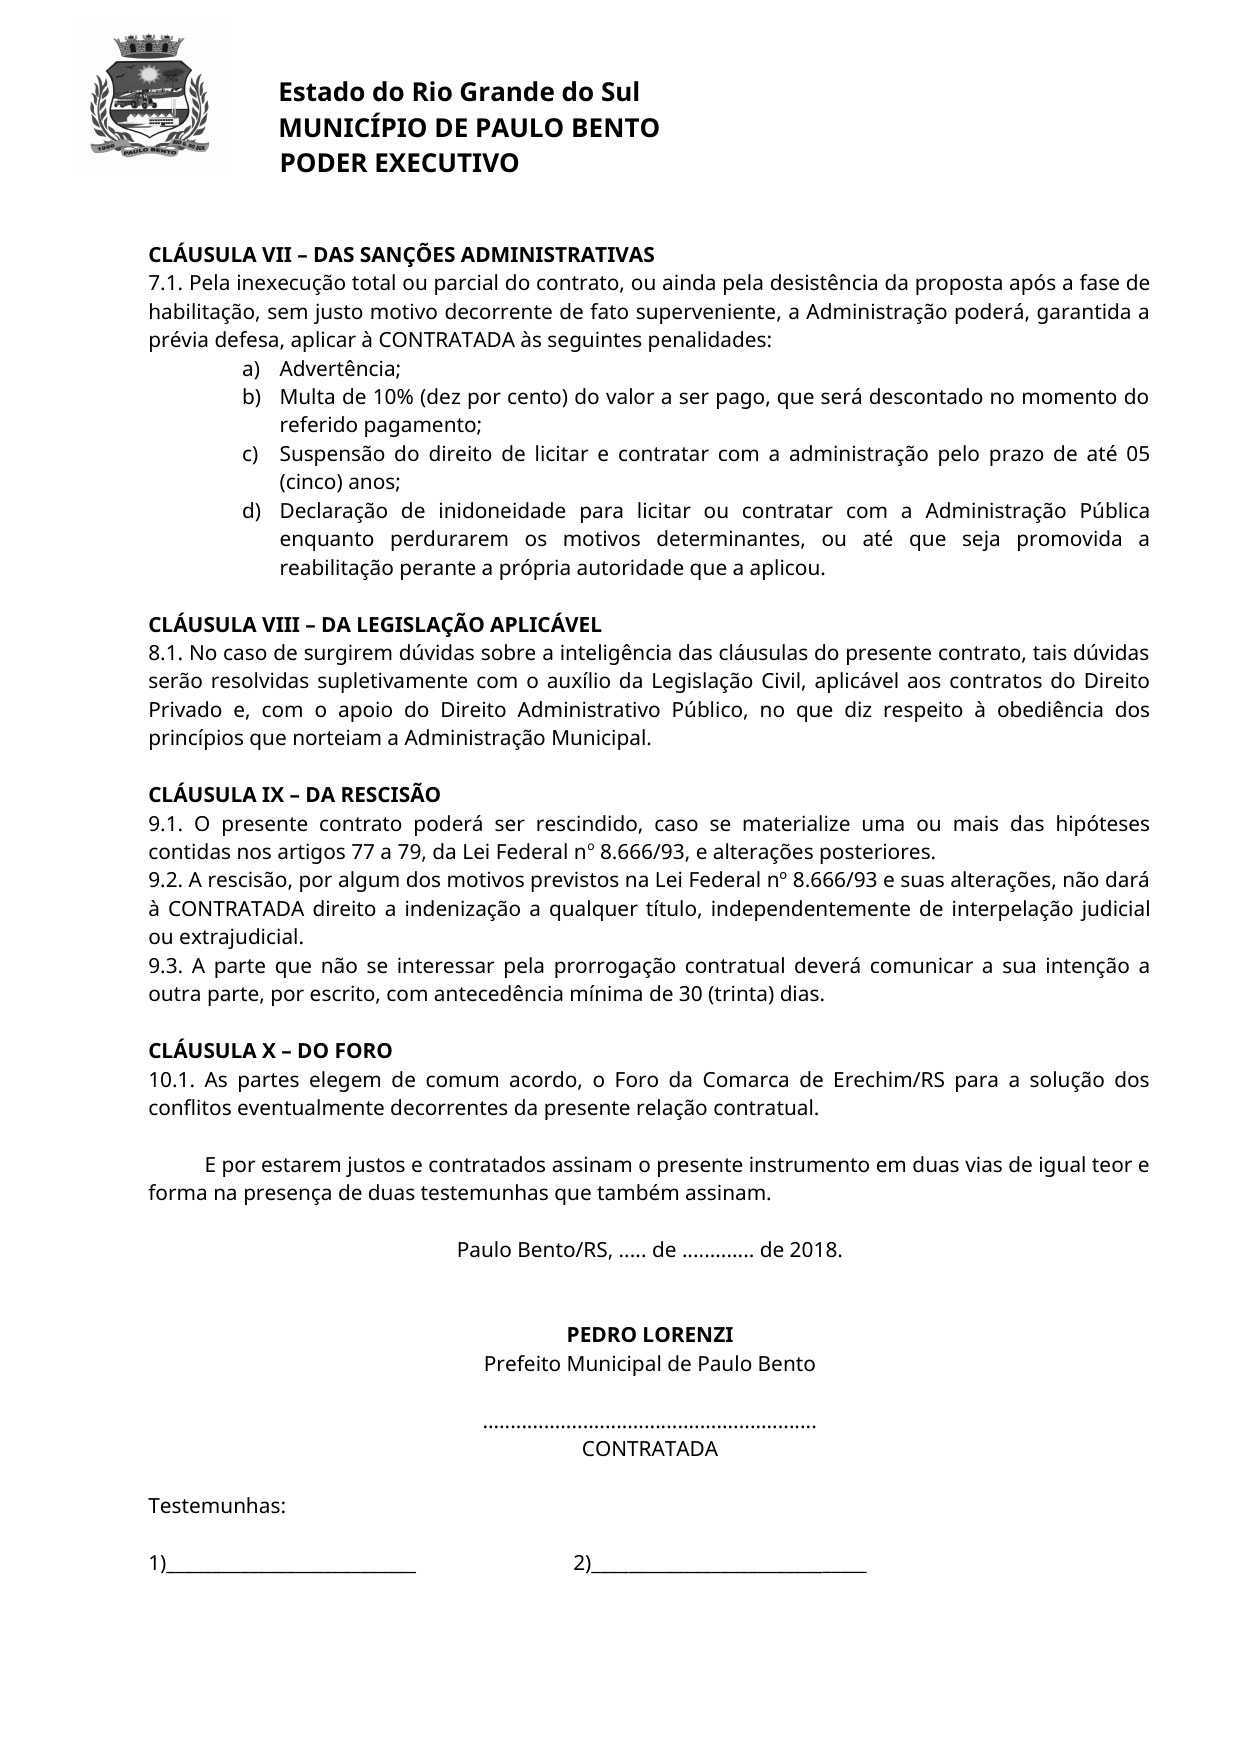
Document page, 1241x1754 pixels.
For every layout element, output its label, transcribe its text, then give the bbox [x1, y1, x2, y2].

text 7.1. Pela inexecução total ou parcial do contrato, ou ainda pela desistência da proposta após a fase de habilitação, sem justo motivo decorrente de fato superveniente, a Administração poderá, garantida a prévia defesa, aplicar à CONTRATADA às seguintes penalidades: [148, 268, 1152, 354]
text 8.1. No caso de surgirem dúvidas sobre a inteligência das cláusulas do presente contrato, tais dúvidas serão resolvidas supletivamente com o auxílio da Legislação Civil, aplicável aos contratos do Direito Privado e, com o apoio do Direito Administrativo Público, no que diz respeito à obediência dos princípios que norteiam a Administração Municipal. [148, 638, 1152, 752]
subtitle CLÁUSULA IX – DA RESCISÃO [148, 780, 1152, 809]
list Multa de 10% (dez por cento) do valor a ser pago, que será descontado no momento do referido pagamento; [242, 382, 1152, 439]
subtitle CLÁUSULA X – DO FORO [148, 1036, 1152, 1065]
list Advertência; [242, 354, 1152, 382]
text 1)___________________________ 2)______________________________ [148, 1548, 1152, 1577]
text 9.1. O presente contrato poderá ser rescindido, caso se materialize uma ou mais das hipóteses contidas nos artigos 77 a 79, da Lei Federal no 8.666/93, e alterações posteriores. [148, 809, 1152, 866]
subtitle CLÁUSULA VIII – DA LEGISLAÇÃO APLICÁVEL [148, 610, 1152, 638]
list Declaração de inidoneidade para licitar ou contratar com a Administração Pública enquanto perdurarem os motivos determinantes, ou até que seja promovida a reabilitação perante a própria autoridade que a aplicou. [242, 496, 1152, 581]
text E por estarem justos e contratados assinam o presente instrumento em duas vias de igual teor e forma na presença de duas testemunhas que também assinam. [148, 1150, 1152, 1207]
text PEDRO LORENZI [148, 1321, 1152, 1349]
text 9.3. A parte que não se interessar pela prorrogação contratual deverá comunicar a sua intenção a outra parte, por escrito, com antecedência mínima de 30 (trinta) dias. [148, 951, 1152, 1008]
subtitle Prefeito Municipal de Paulo Bento [148, 1349, 1152, 1377]
text 9.2. A rescisão, por algum dos motivos previstos na Lei Federal nº 8.666/93 e suas alterações, não dará à CONTRATADA direito a indenização a qualquer título, independentemente de interpelação judicial ou extrajudicial. [148, 866, 1152, 951]
text Testemunhas: [148, 1491, 1152, 1520]
text ............................................................ [148, 1406, 1152, 1434]
text 10.1. As partes elegem de comum acordo, o Foro da Comarca de Erechim/RS para a solução dos conflitos eventualmente decorrentes da presente relação contratual. [148, 1065, 1152, 1122]
text CONTRATADA [148, 1434, 1152, 1463]
list Suspensão do direito de licitar e contratar com a administração pelo prazo de até 05 (cinco) anos; [242, 439, 1152, 496]
text Paulo Bento/RS, ..... de ............. de 2018. [148, 1235, 1152, 1264]
subtitle CLÁUSULA VII – DAS SANÇÕES ADMINISTRATIVAS [148, 240, 1152, 268]
